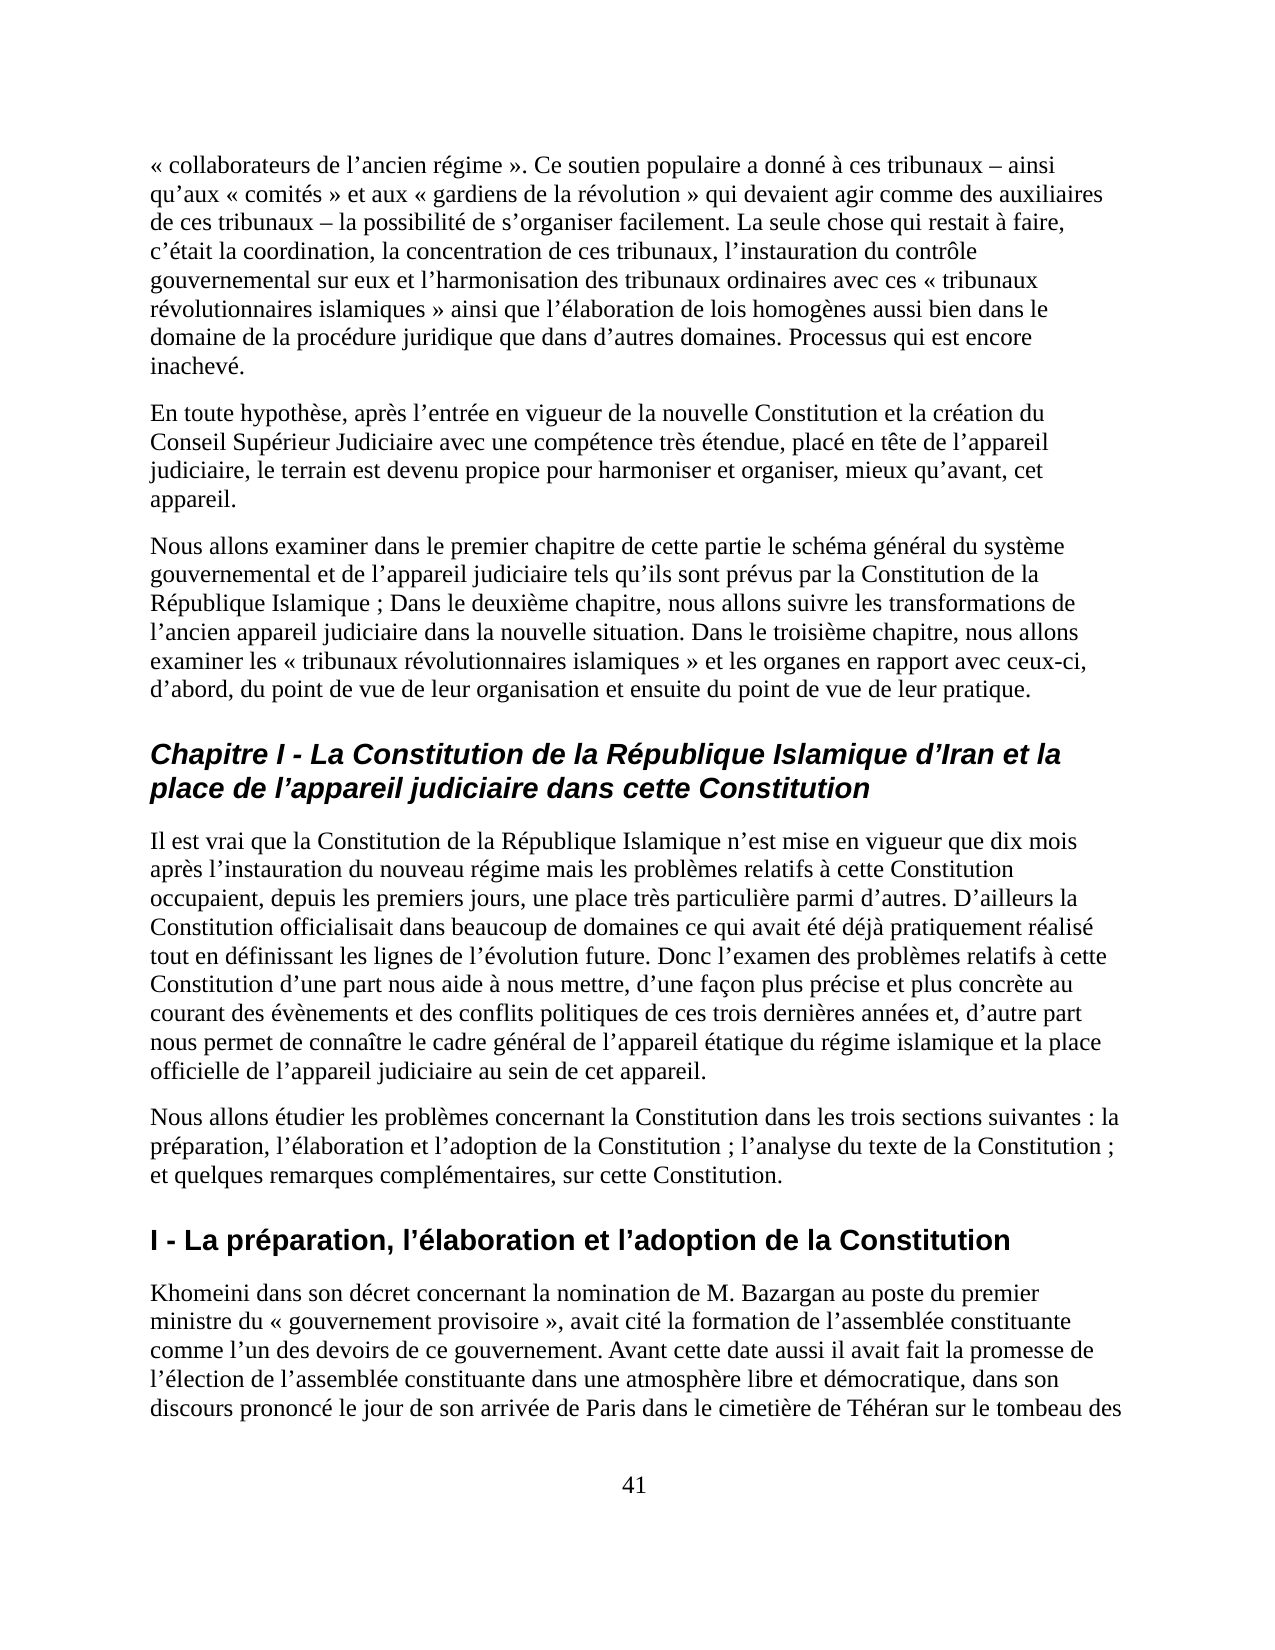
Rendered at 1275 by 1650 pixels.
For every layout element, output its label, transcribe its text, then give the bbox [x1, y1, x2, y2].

text Nous allons étudier les problèmes concernant la Constitution dans les trois sections suivantes : la préparation, l’élaboration et l’adoption de la Constitution ; l’analyse du texte de la Constitution ; et quelques remarques complémentaires, sur cette Constitution. [150, 1102, 1125, 1189]
text Nous allons examiner dans le premier chapitre de cette partie le schéma général du système gouvernemental et de l’appareil judiciaire tels qu’ils sont prévus par la Constitution de la République Islamique ; Dans le deuxième chapitre, nous allons suivre les transformations de l’ancien appareil judiciaire dans la nouvelle situation. Dans le troisième chapitre, nous allons examiner les « tribunaux révolutionnaires islamiques » et les organes en rapport avec ceux-ci, d’abord, du point de vue de leur organisation et ensuite du point de vue de leur pratique. [150, 531, 1125, 703]
text Khomeini dans son décret concernant la nomination de M. Bazargan au poste du premier ministre du « gouvernement provisoire », avait cité la formation de l’assemblée constituante comme l’un des devoirs de ce gouvernement. Avant cette date aussi il avait fait la promesse de l’élection de l’assemblée constituante dans une atmosphère libre et démocratique, dans son discours prononcé le jour de son arrivée de Paris dans le cimetière de Téhéran sur le tombeau des [150, 1278, 1125, 1421]
subtitle Chapitre I - La Constitution de la République Islamique d’Iran et la place de l’appareil judiciaire dans cette Constitution [150, 737, 1125, 804]
text En toute hypothèse, après l’entrée en vigueur de la nouvelle Constitution et la création du Conseil Supérieur Judiciaire avec une compétence très étendue, placé en tête de l’appareil judiciaire, le terrain est devenu propice pour harmoniser et organiser, mieux qu’avant, cet appareil. [150, 398, 1125, 513]
text Il est vrai que la Constitution de la République Islamique n’est mise en vigueur que dix mois après l’instauration du nouveau régime mais les problèmes relatifs à cette Constitution occupaient, depuis les premiers jours, une place très particulière parmi d’autres. D’ailleurs la Constitution officialisait dans beaucoup de domaines ce qui avait été déjà pratiquement réalisé tout en définissant les lignes de l’évolution future. Donc l’examen des problèmes relatifs à cette Constitution d’une part nous aide à nous mettre, d’une façon plus précise et plus concrète au courant des évènements et des conflits politiques de ces trois dernières années et, d’autre part nous permet de connaître le cadre général de l’appareil étatique du régime islamique et la place officielle de l’appareil judiciaire au sein de cet appareil. [150, 826, 1125, 1084]
text « collaborateurs de l’ancien régime ». Ce soutien populaire a donné à ces tribunaux – ainsi qu’aux « comités » et aux « gardiens de la révolution » qui devaient agir comme des auxiliaires de ces tribunaux – la possibilité de s’organiser facilement. La seule chose qui restait à faire, c’était la coordination, la concentration de ces tribunaux, l’instauration du contrôle gouvernemental sur eux et l’harmonisation des tribunaux ordinaires avec ces « tribunaux révolutionnaires islamiques » ainsi que l’élaboration de lois homogènes aussi bien dans le domaine de la procédure juridique que dans d’autres domaines. Processus qui est encore inachevé. [150, 150, 1125, 380]
subtitle I - La préparation, l’élaboration et l’adoption de la Constitution [150, 1223, 1125, 1256]
